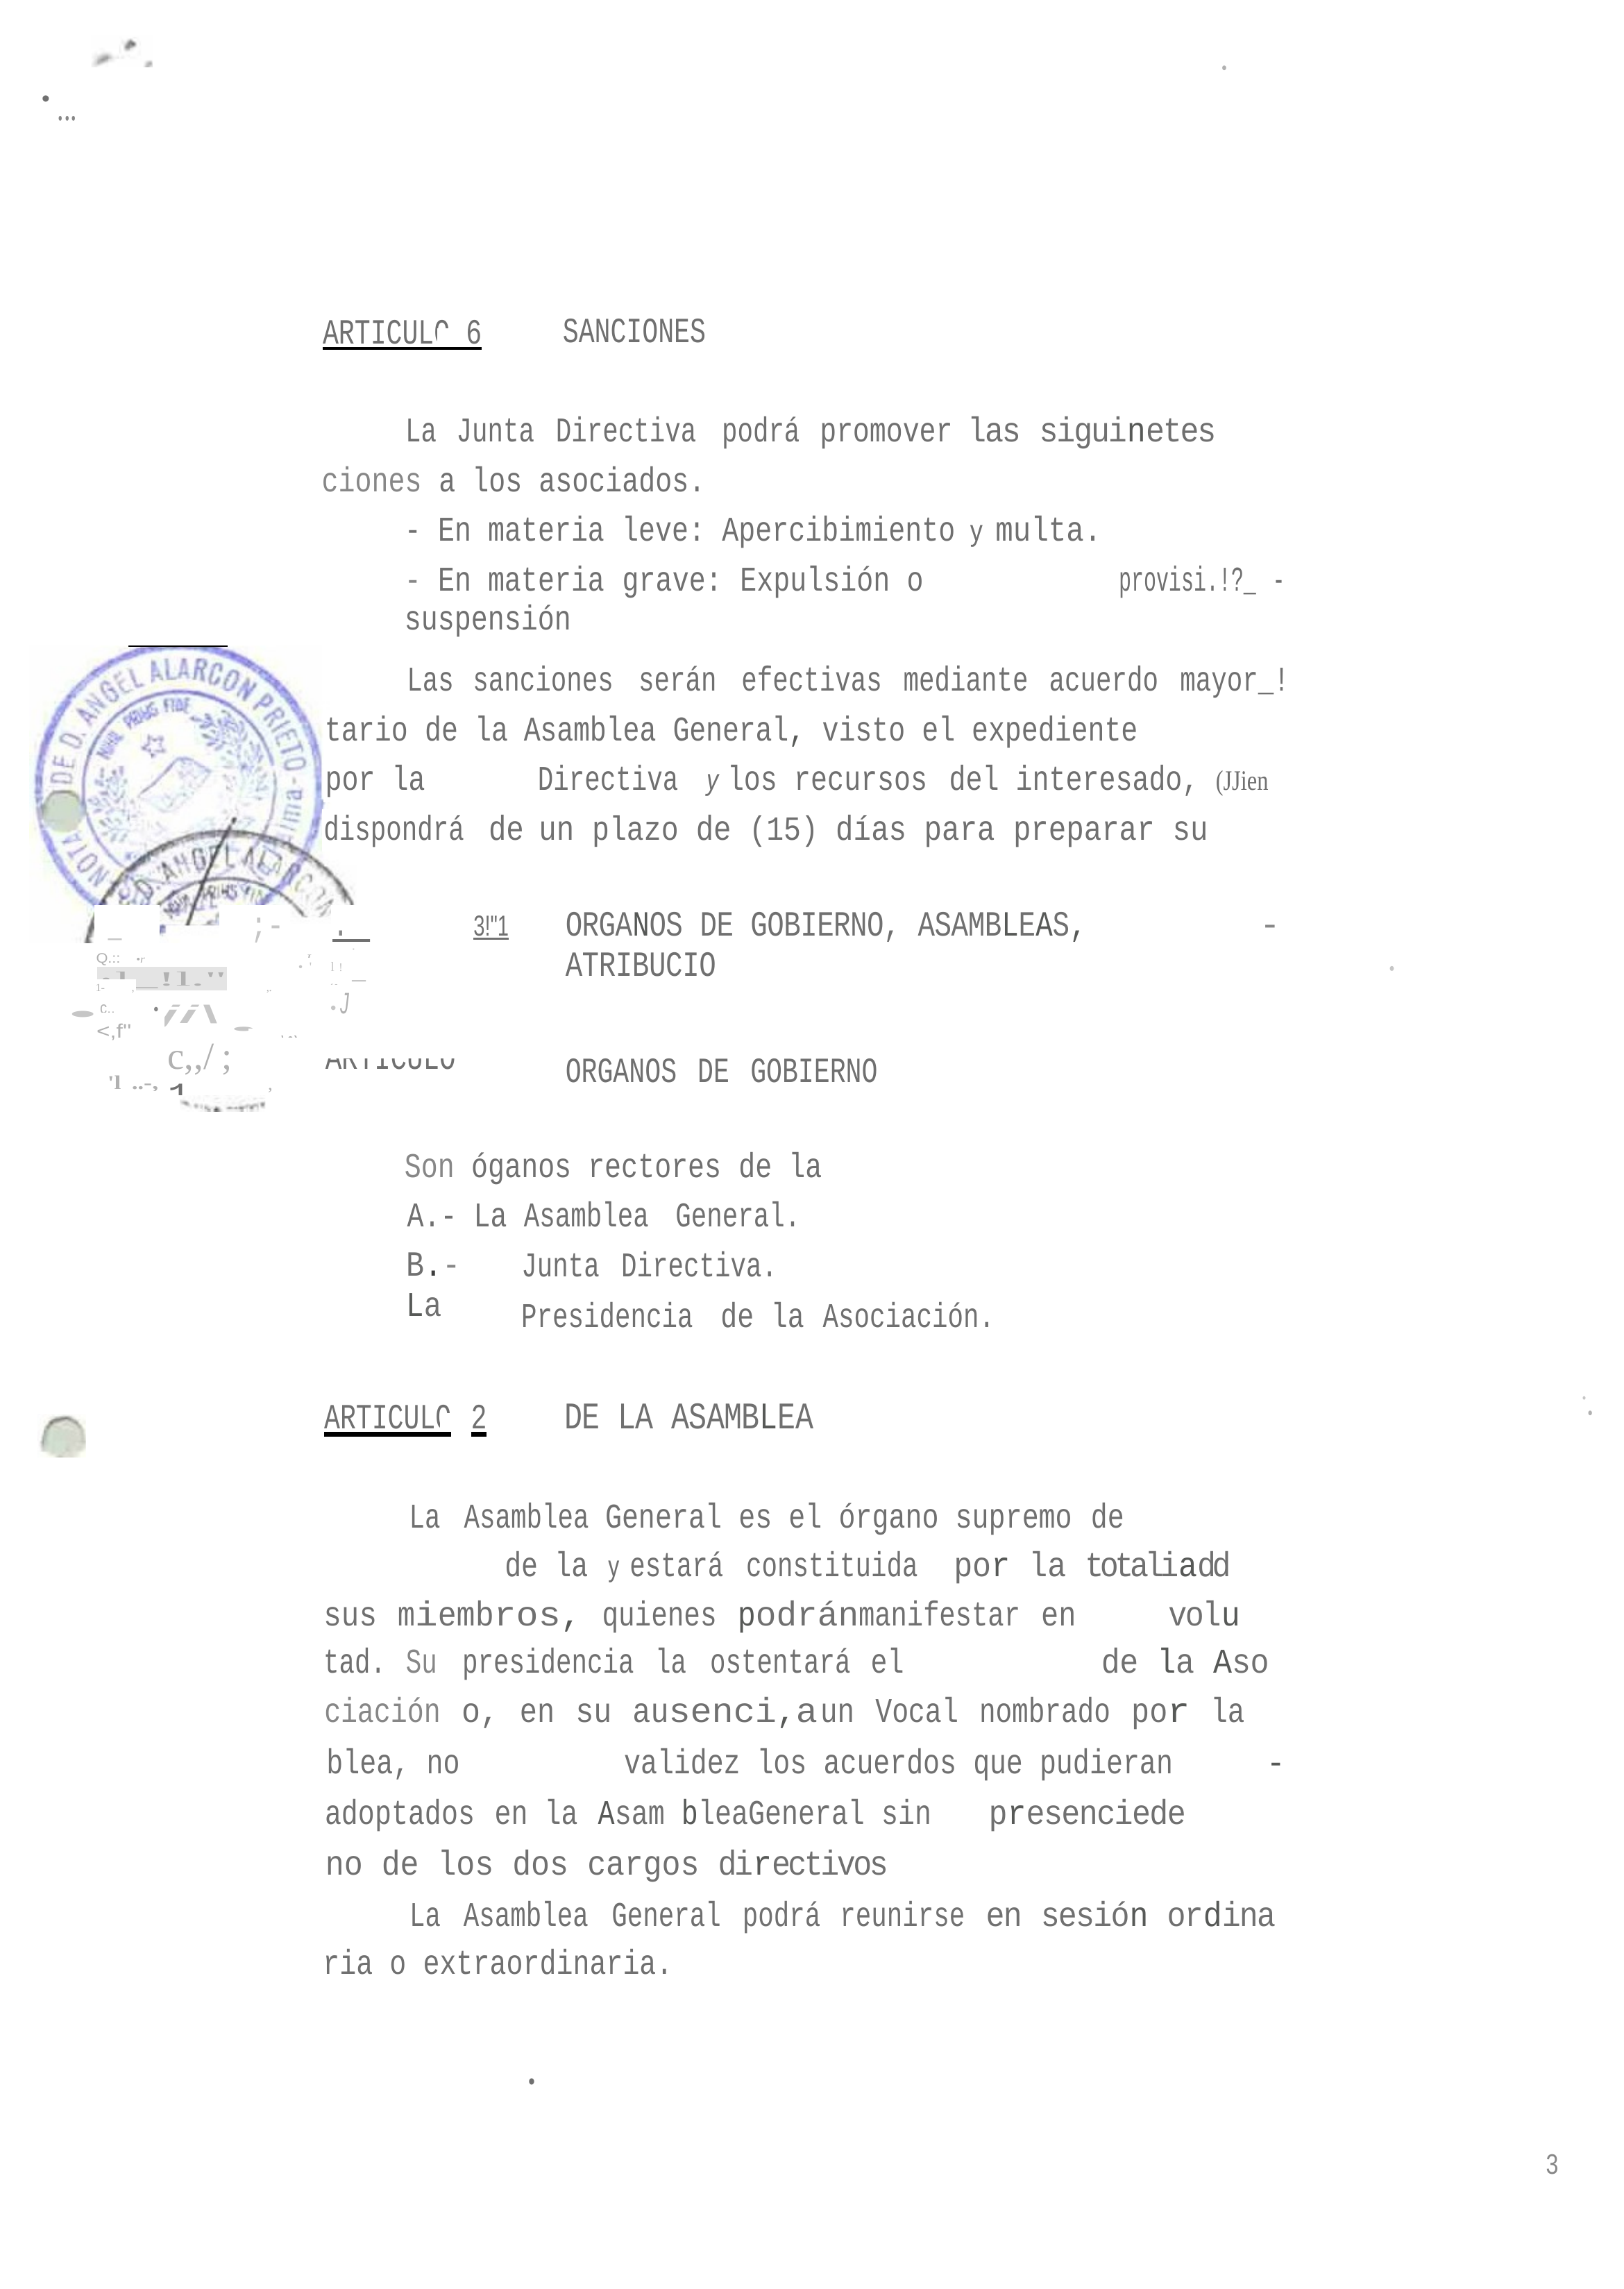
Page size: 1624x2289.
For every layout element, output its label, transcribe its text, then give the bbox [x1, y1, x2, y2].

text ciación o, en su ausenci,aun Vocal nombrado por la Asam­ [324, 1693, 1269, 1734]
text 'l'-..-, ·' [107, 1046, 164, 1091]
text SANCIONES [563, 313, 713, 353]
text dispondrá [323, 811, 472, 850]
list ... [42, 83, 78, 129]
text sus miembros, quienes podránmanifestar en ella su [323, 1597, 1152, 1638]
text y estará constituida [608, 1548, 934, 1587]
text °'\. ;- 1 [221, 907, 290, 956]
text en sesión ordina - [986, 1897, 1287, 1938]
text - [350, 967, 369, 990]
text ,. [266, 981, 273, 993]
text - En materia leve: Apercibimiento [405, 512, 956, 551]
text General es el órgano supremo de Gobierno [605, 1499, 1267, 1540]
text ARTICULO 6 [323, 314, 485, 355]
text ...,..\°) [250, 1029, 495, 1038]
text las siguinetes san­ [967, 413, 1285, 454]
text . [1581, 1375, 1594, 1405]
text blea, no teniendo [326, 1744, 607, 1785]
text • [1588, 1405, 1594, 1422]
text Son óganos rectores de la Asociación: [405, 1148, 1018, 1189]
text presenciede algu­ [988, 1796, 1286, 1836]
text . PITULO [332, 906, 459, 948]
text ria o extraordinaria. [323, 1945, 970, 1984]
text ,•ji\•./" [130, 999, 325, 1030]
text c,,/.; ARTICULO 1 [167, 1039, 496, 1095]
text Presidencia [521, 1299, 702, 1337]
text • [1221, 58, 1228, 77]
text • [528, 2068, 536, 2094]
text - En materia grave: Expulsión o suspensión [405, 561, 1100, 641]
text I [306, 952, 312, 958]
text c.. [100, 998, 116, 1013]
text por la totaliadd de [954, 1548, 1269, 1588]
text Asamblea General. [523, 1198, 804, 1238]
text tario de la [325, 712, 522, 751]
text no de los dos cargos directivos indicados. [325, 1846, 1025, 1887]
text ORGANOS DE GOBIERNO [565, 1053, 881, 1092]
list J [330, 986, 350, 1017]
text Directiva [537, 761, 686, 800]
text ARTICULO 2 [324, 1399, 489, 1439]
text ciones a los asociados. [321, 463, 804, 502]
text adoptados en la Asam bleaGeneral sin la [325, 1796, 972, 1836]
text un plazo de (15) días para preparar su dsfeisa. [539, 811, 1291, 852]
text ORGANOS DE GOBIERNO, ASAMBLEAS, ATRIBUCIO [565, 906, 1243, 987]
text volun­ [1168, 1597, 1271, 1638]
text l ! [330, 959, 350, 974]
text {J [330, 981, 348, 985]
text C.- La [405, 1335, 508, 1340]
text validez los acuerdos que pudieran ser [624, 1744, 1236, 1785]
text y multa. [970, 512, 1103, 551]
text •<,f'' [69, 1013, 164, 1044]
text provisi.!?_ - [1119, 561, 1287, 601]
text - [353, 944, 356, 952]
text • [1389, 958, 1396, 979]
text - [1260, 906, 1282, 947]
text 3!"1 [473, 909, 509, 943]
text 3 [1546, 2147, 1559, 2180]
text B.- La [406, 1247, 508, 1326]
text de la Asociación [322, 1548, 588, 1588]
text la ostentará [655, 1644, 854, 1683]
text tad. Su presidencia [323, 1644, 638, 1683]
text promover [820, 413, 953, 453]
text de la [720, 1299, 806, 1337]
text mediante acuerdo mayor_! [903, 662, 1293, 702]
text La Junta Directiva podrá [405, 413, 804, 453]
text el Presidente [870, 1644, 1084, 1684]
text Asociación. [822, 1299, 1001, 1337]
text La Asamblea General podrá reunirse [409, 1897, 970, 1936]
text ·l_!l." [96, 967, 228, 990]
text - [1266, 1744, 1287, 1784]
text Q.:: •r [96, 950, 146, 966]
text DE LA ASAMBLEA GENERAL [564, 1398, 930, 1442]
text por la Junta [325, 761, 523, 802]
text -- _ ,,.. [96, 907, 160, 956]
text La Asamblea [322, 1499, 589, 1539]
text Asamblea General, visto el expediente incoado [523, 712, 1267, 752]
text de la Aso - [1101, 1644, 1287, 1684]
text de [489, 811, 525, 850]
text •./•: [230, 1018, 357, 1038]
text 1- , [95, 981, 136, 993]
list ' [298, 959, 313, 974]
text Las sanciones serán efectivas [407, 662, 886, 702]
text y los recursos del interesado, (JJien [707, 761, 1280, 800]
text Junta Directiva. [521, 1247, 804, 1287]
text , [268, 1074, 274, 1094]
text A.- La [407, 1198, 508, 1238]
